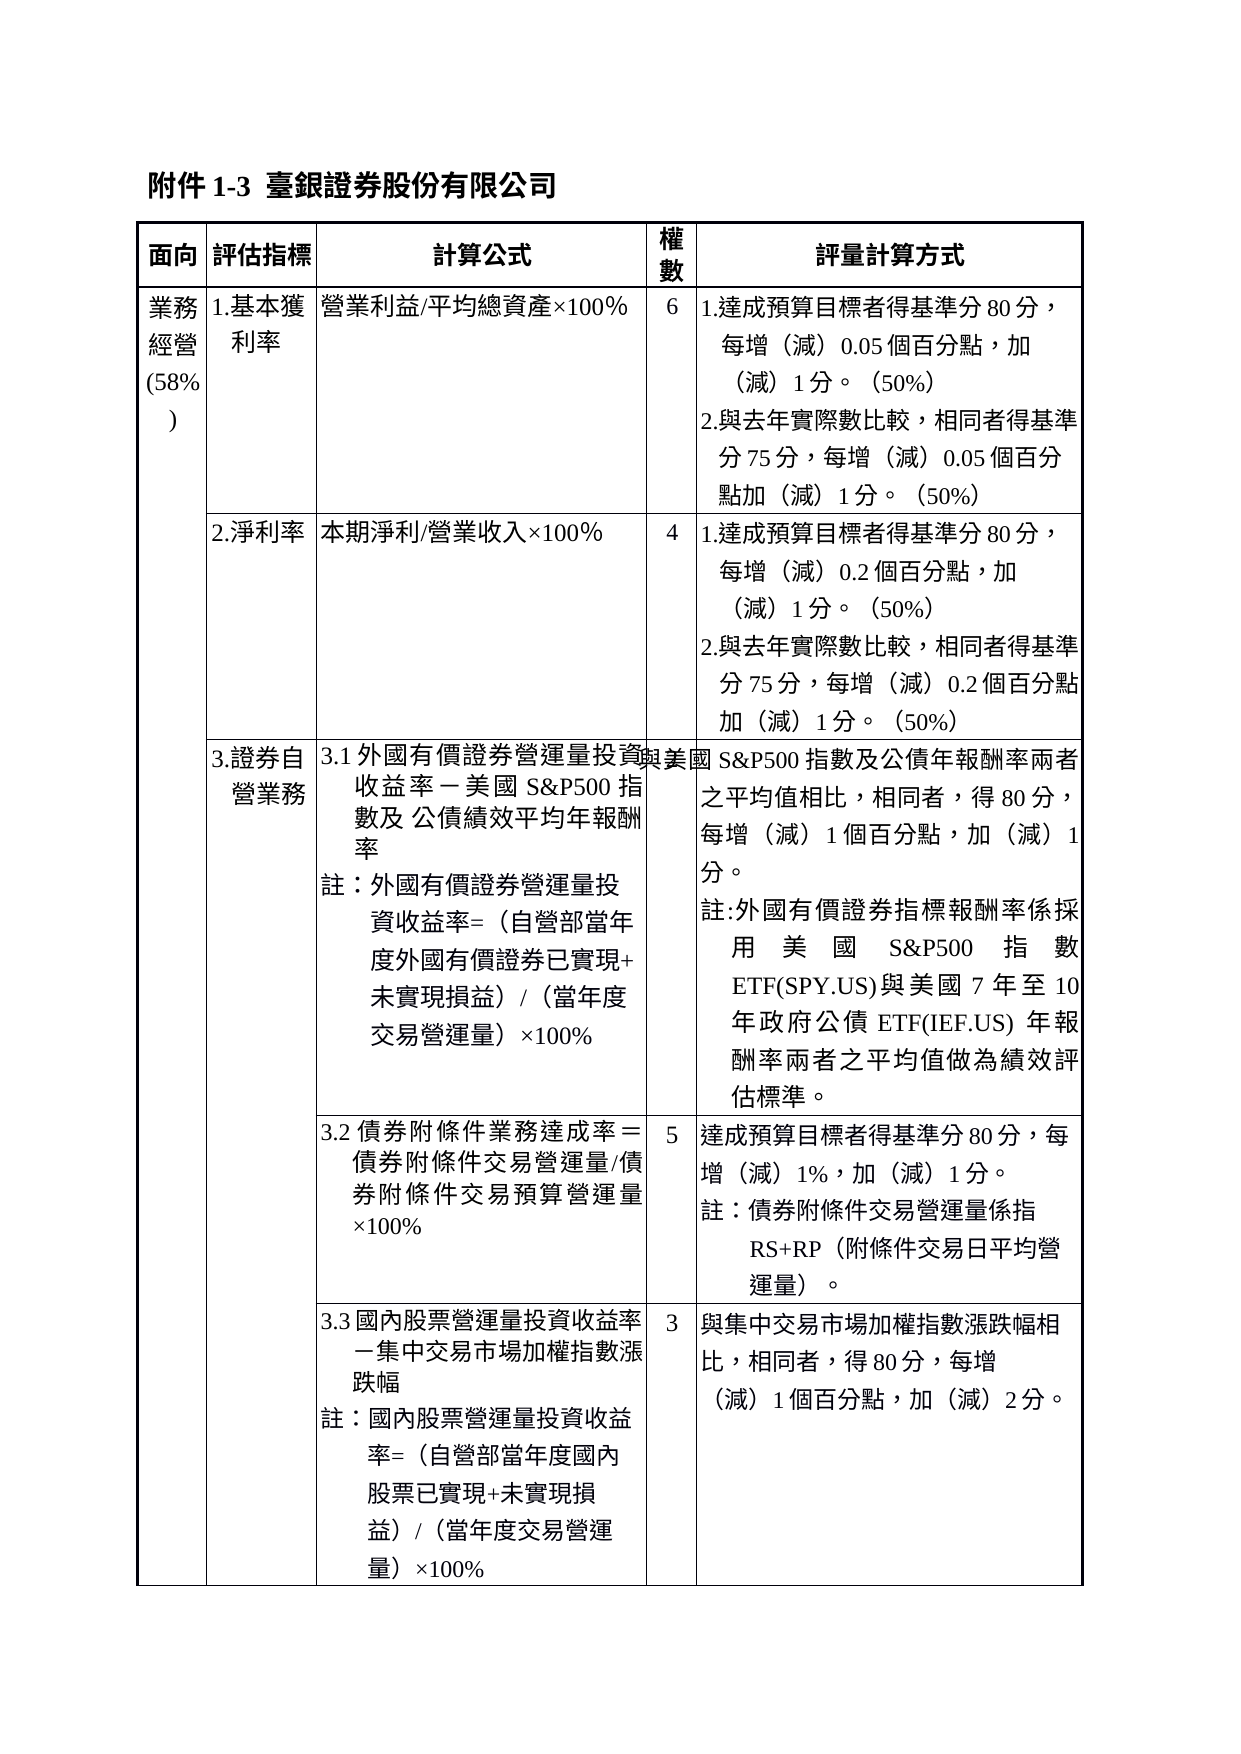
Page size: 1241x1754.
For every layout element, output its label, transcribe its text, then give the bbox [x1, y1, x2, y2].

table_cell 業務 經營(58%) [139, 288, 206, 1585]
table_cell 達成預算目標者得基準分80分，每增（減）1%，加（減）1分。 註：債券附條件交易營運量係指RS+RP（附條件交易日平均營運量）。 [697, 1116, 1081, 1303]
table_cell 3.1外國有價證券營運量投資收益率－美國S&P500指數及 公債績效平均年報酬率 註：外國有價證券營運量投資收益率=（自營部當年度外國有價證券已實現+未實現損益）/（當年度交易營運量）×100% [317, 740, 646, 1114]
table_cell 2.淨利率 [207, 514, 316, 738]
table_cell 5 [647, 1116, 696, 1303]
table_cell 4 [647, 514, 696, 738]
table_cell 2 [647, 740, 696, 1114]
text 附件1-3 臺銀證券股份有限公司 [148, 146, 1092, 221]
table_header 計算公式 [317, 224, 646, 286]
table_header 面向 [139, 224, 206, 286]
table_cell 1.基本獲利率 [207, 288, 316, 512]
table_cell 6 [647, 288, 696, 512]
table_cell 與集中交易市場加權指數漲跌幅相比，相同者，得80分，每增（減）1個百分點，加（減）2分。 [697, 1304, 1081, 1585]
table_cell 營業利益/平均總資產×100％ [317, 288, 646, 512]
table_header 評估指標 [207, 224, 316, 286]
table_cell 3.證券自營業務 [207, 740, 316, 1585]
table_cell 3.3國內股票營運量投資收益率－集中交易市場加權指數漲跌幅 註：國內股票營運量投資收益率=（自營部當年度國內股票已實現+未實現損益）/（當年度交易營運量）×100% [317, 1304, 646, 1585]
table_cell 3 [647, 1304, 696, 1585]
table_cell 1.達成預算目標者得基準分80分，每增（減）0.2個百分點，加（減）1分。（50%） 2.與去年實際數比較，相同者得基準分75分，每增（減）0.2個百分點加（減）1分。（50%） [697, 514, 1081, 738]
table_cell 與美國S&P500指數及公債年報酬率兩者之平均值相比，相同者，得80分，每增（減）1個百分點，加（減）1分。 註:外國有價證券指標報酬率係採用美國S&P500指數ETF(SPY.US)與美國7年至10年政府公債ETF(IEF.US) 年報酬率兩者之平均值做為績效評估標準。 [697, 740, 1081, 1114]
table_header 評量計算方式 [697, 224, 1081, 286]
table_cell 本期淨利/營業收入×100％ [317, 514, 646, 738]
table_cell 1.達成預算目標者得基準分80分，每增（減）0.05個百分點，加（減）1分。（50%） 2.與去年實際數比較，相同者得基準分75分，每增（減）0.05個百分點加（減）1分。（50%） [697, 288, 1081, 512]
table_header 權數 [647, 224, 696, 286]
table_cell 3.2債券附條件業務達成率＝債券附條件交易營運量/債券附條件交易預算營運量×100% [317, 1116, 646, 1303]
